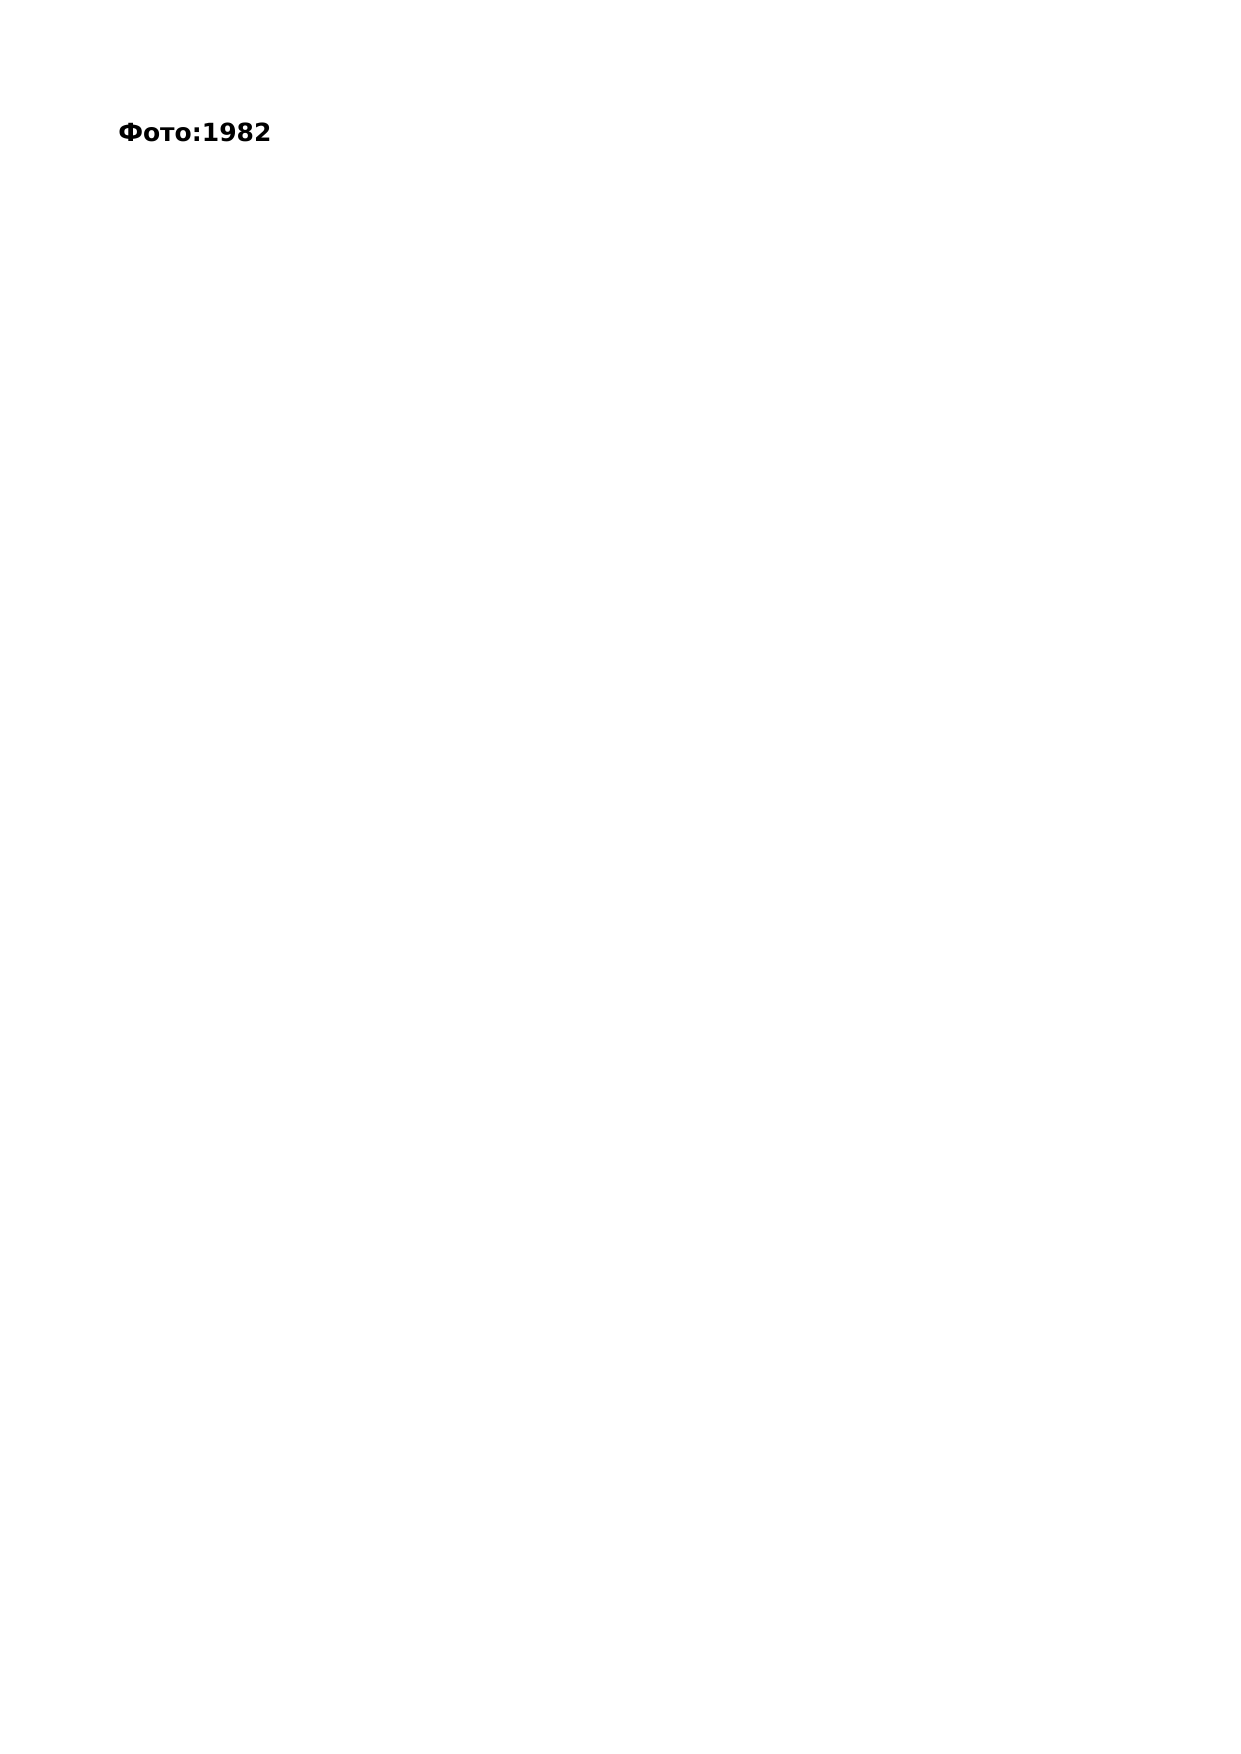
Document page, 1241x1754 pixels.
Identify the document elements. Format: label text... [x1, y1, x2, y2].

subtitle Фото:1982 [118, 118, 1122, 147]
